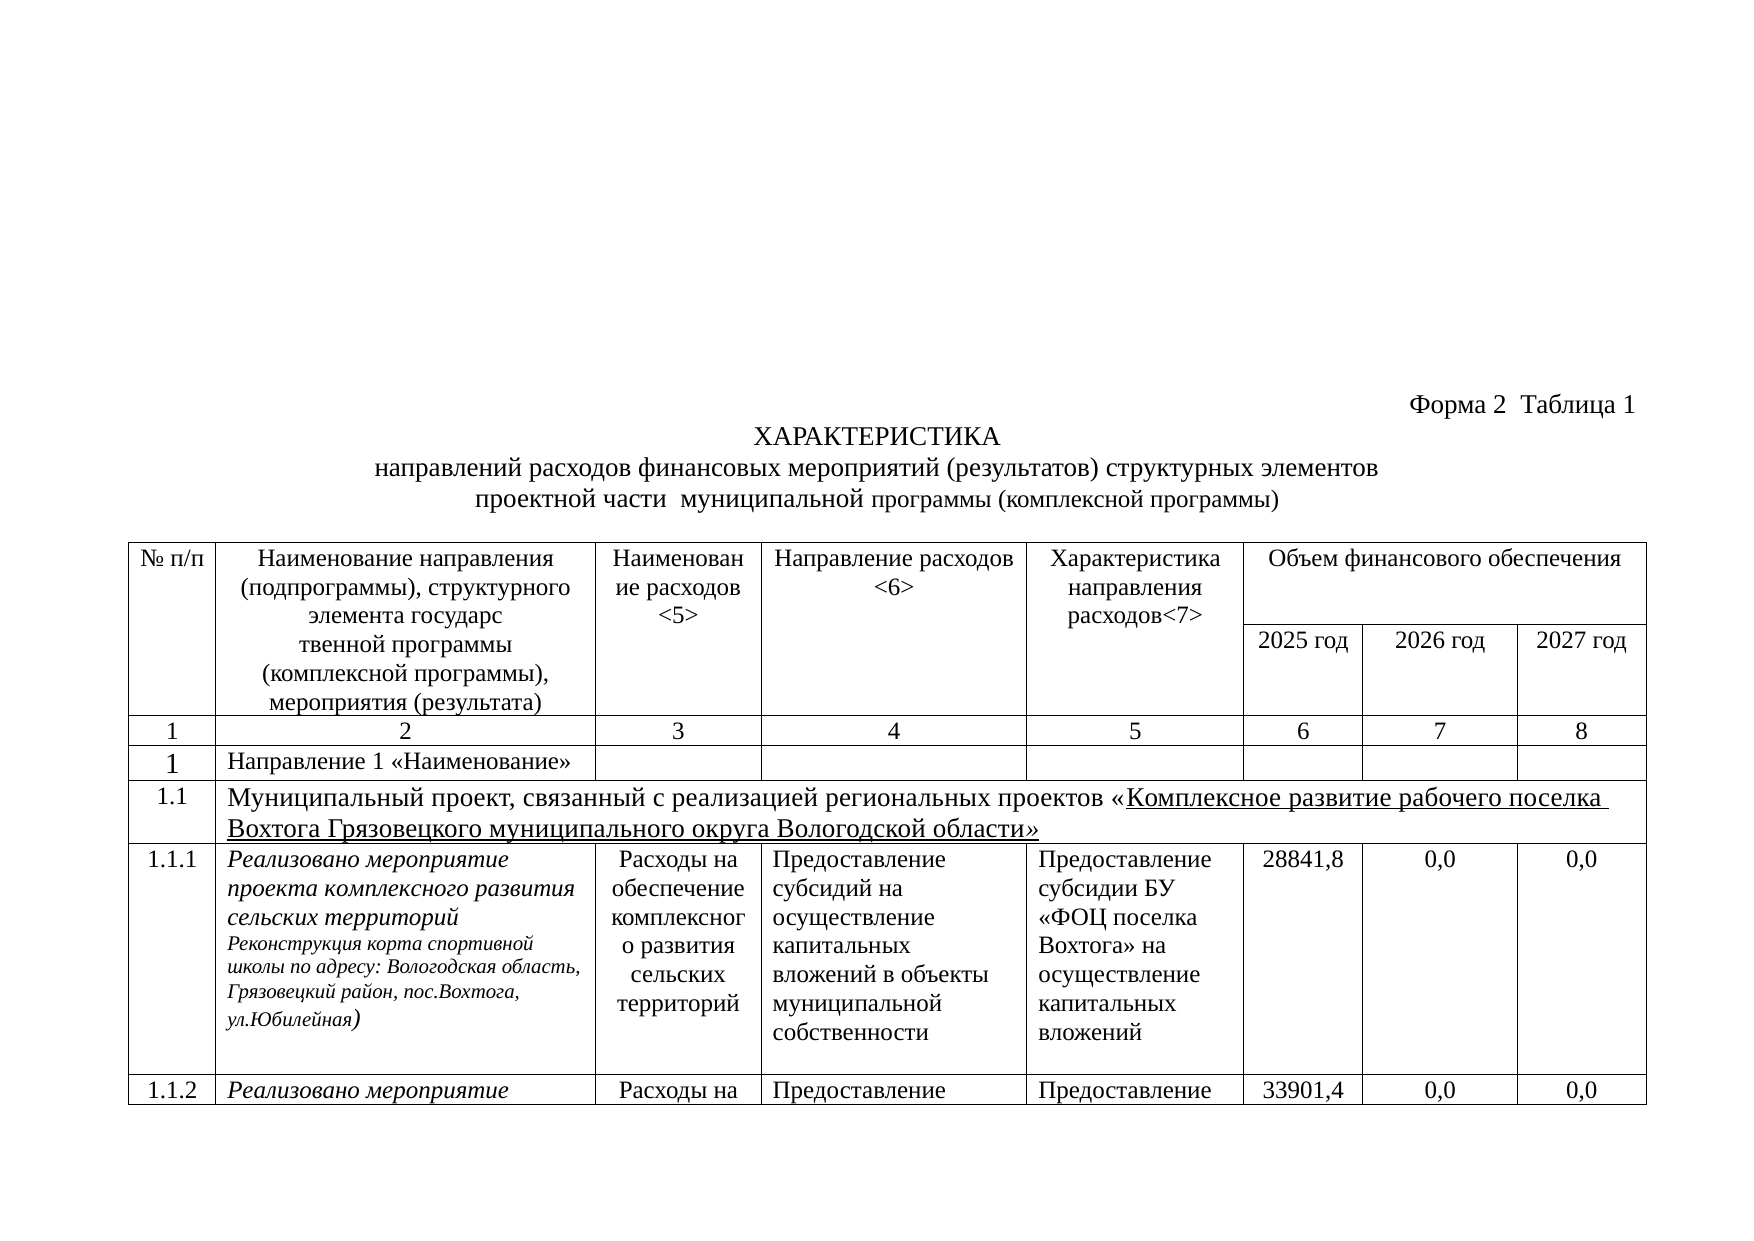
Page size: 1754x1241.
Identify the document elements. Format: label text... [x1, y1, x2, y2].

table_cell 2027 год [1518, 625, 1646, 715]
table_cell 7 [1363, 716, 1517, 745]
table_cell 2 [216, 716, 595, 745]
table_header № п/п [129, 543, 215, 715]
table_cell [596, 746, 761, 780]
table_header Объем финансового обеспечения [1244, 543, 1646, 624]
table_cell [1518, 746, 1646, 780]
table_cell 0,0 [1518, 1075, 1646, 1104]
table_cell 2026 год [1363, 625, 1517, 715]
table_cell Направление 1 «Наименование» [216, 746, 595, 780]
table_cell 33901,4 [1244, 1075, 1362, 1104]
text Форма 2 Таблица 1 [118, 386, 1636, 420]
table_cell 1 [129, 716, 215, 745]
table_header Наименование направления (подпрограммы), структурного элемента государс твенной программы (комплексной программы), мероприятия (результата) [216, 543, 595, 715]
table_cell 6 [1244, 716, 1362, 745]
table_cell Предоставление субсидии БУ «ФОЦ поселка Вохтога» на осуществление капитальных вложений [1027, 844, 1243, 1074]
text направлений расходов финансовых мероприятий (результатов) структурных элементов [118, 451, 1636, 482]
table_cell Реализовано мероприятие [216, 1075, 595, 1104]
table_cell Расходы на обеспечение комплексного развития сельских территорий [596, 844, 761, 1074]
table_cell 1 [129, 746, 215, 780]
table_cell Предоставление [762, 1075, 1026, 1104]
table_cell 0,0 [1363, 844, 1517, 1074]
table_cell 4 [762, 716, 1026, 745]
table_cell 1.1 [129, 781, 215, 843]
table_header Направление расходов <6> [762, 543, 1026, 715]
table_header Наименование расходов <5> [596, 543, 761, 715]
table_cell 5 [1027, 716, 1243, 745]
table_cell Муниципальный проект, связанный с реализацией региональных проектов «Комплексное развитие рабочего поселка Вохтога Грязовецкого муниципального округа Вологодской области» [216, 781, 1646, 843]
table_cell 1.1.1 [129, 844, 215, 1074]
table_cell 28841,8 [1244, 844, 1362, 1074]
table_cell Расходы на [596, 1075, 761, 1104]
table_cell 8 [1518, 716, 1646, 745]
text ХАРАКТЕРИСТИКА [118, 420, 1636, 451]
table_cell Реализовано мероприятие проекта комплексного развития сельских территорий Реконструкция корта спортивной школы по адресу: Вологодская область, Грязовецкий район, пос.Вохтога, ул.Юбилейная) [216, 844, 595, 1074]
text проектной части муниципальной программы (комплексной программы) [118, 482, 1636, 513]
table_cell [1244, 746, 1362, 780]
table_cell [1027, 746, 1243, 780]
table_cell 0,0 [1363, 1075, 1517, 1104]
table_cell 3 [596, 716, 761, 745]
table_cell Предоставление субсидий на осуществление капитальных вложений в объекты муниципальной собственности [762, 844, 1026, 1074]
table_cell 2025 год [1244, 625, 1362, 715]
table_cell [762, 746, 1026, 780]
table_cell Предоставление [1027, 1075, 1243, 1104]
table_header Характеристика направления расходов<7> [1027, 543, 1243, 715]
table_cell 0,0 [1518, 844, 1646, 1074]
table_cell [1363, 746, 1517, 780]
table_cell 1.1.2 [129, 1075, 215, 1104]
